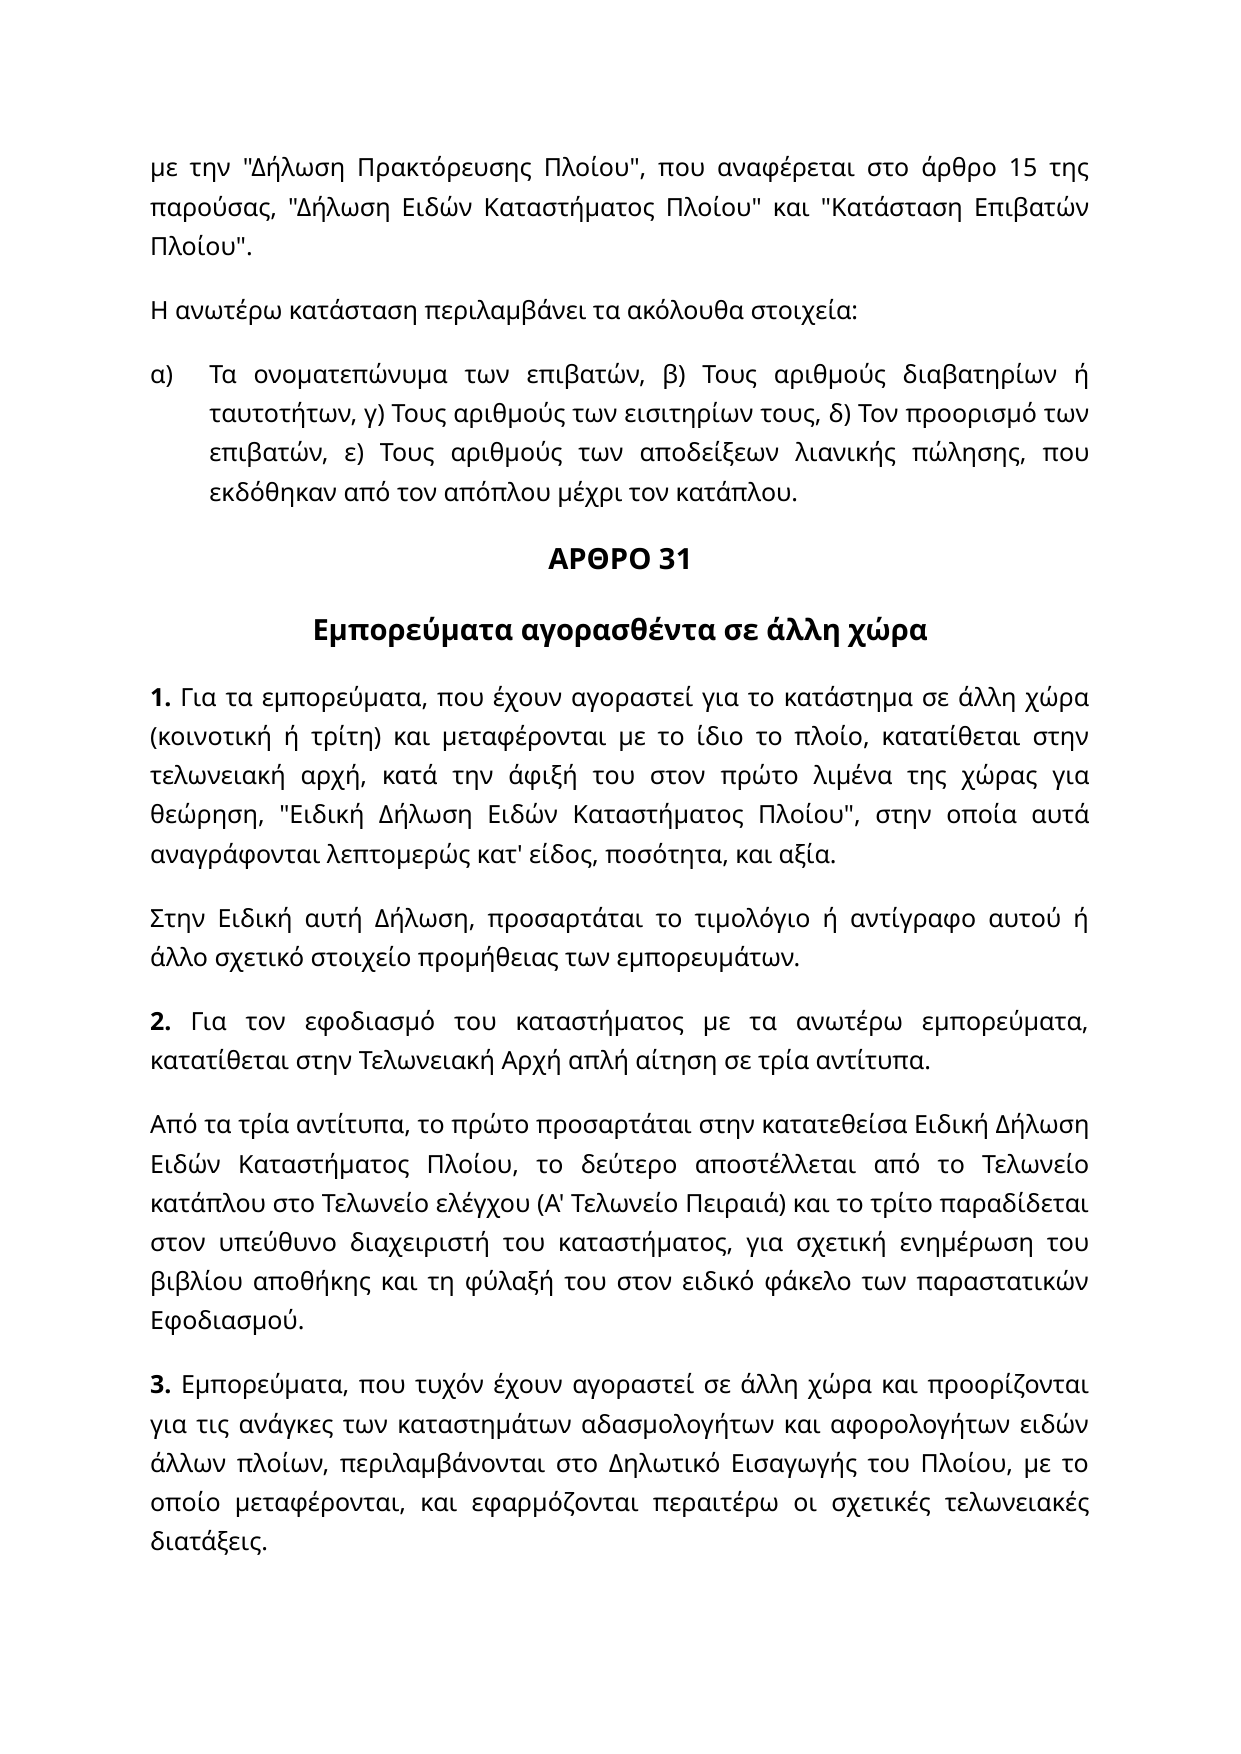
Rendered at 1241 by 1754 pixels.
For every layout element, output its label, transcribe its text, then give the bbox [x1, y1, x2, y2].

list α) Τα ονοματεπώνυμα των επιβατών, β) Τους αριθμούς διαβατηρίων ή ταυτοτήτων, γ) Τους αριθμούς των εισιτηρίων τους, δ) Τον προορισμό των επιβατών, ε) Τους αριθμούς των αποδείξεων λιανικής πώλησης, που εκδόθηκαν από τον απόπλου μέχρι τον κατάπλου. [150, 357, 1090, 508]
text 1. Για τα εμπορεύματα, που έχουν αγοραστεί για το κατάστημα σε άλλη χώρα (κοινοτική ή τρίτη) και μεταφέρονται με το ίδιο το πλοίο, κατατίθεται στην τελωνειακή αρχή, κατά την άφιξή του στον πρώτο λιμένα της χώρας για θεώρηση, "Ειδική Δήλωση Ειδών Καταστήματος Πλοίου", στην οποία αυτά αναγράφονται λεπτομερώς κατ' είδος, ποσότητα, και αξία. [150, 679, 1090, 870]
text 2. Για τον εφοδιασμό του καταστήματος με τα ανωτέρω εμπορεύματα, κατατίθεται στην Τελωνειακή Αρχή απλή αίτηση σε τρία αντίτυπα. [150, 1004, 1090, 1077]
text Η ανωτέρω κατάσταση περιλαμβάνει τα ακόλουθα στοιχεία: [150, 292, 1090, 327]
text Στην Ειδική αυτή Δήλωση, προσαρτάται το τιμολόγιο ή αντίγραφο αυτού ή άλλο σχετικό στοιχείο προμήθειας των εμπορευμάτων. [150, 900, 1090, 974]
subtitle Εμπορεύματα αγορασθέντα σε άλλη χώρα [150, 609, 1090, 649]
text Από τα τρία αντίτυπα, το πρώτο προσαρτάται στην κατατεθείσα Ειδική Δήλωση Ειδών Καταστήματος Πλοίου, το δεύτερο αποστέλλεται από το Τελωνείο κατάπλου στο Τελωνείο ελέγχου (Α' Τελωνείο Πειραιά) και το τρίτο παραδίδεται στον υπεύθυνο διαχειριστή του καταστήματος, για σχετική ενημέρωση του βιβλίου αποθήκης και τη φύλαξή του στον ειδικό φάκελο των παραστατικών Εφοδιασμού. [150, 1107, 1090, 1337]
text 3. Εμπορεύματα, που τυχόν έχουν αγοραστεί σε άλλη χώρα και προορίζονται για τις ανάγκες των καταστημάτων αδασμολογήτων και αφορολογήτων ειδών άλλων πλοίων, περιλαμβάνονται στο Δηλωτικό Εισαγωγής του Πλοίου, με το οποίο μεταφέρονται, και εφαρμόζονται περαιτέρω οι σχετικές τελωνειακές διατάξεις. [150, 1367, 1090, 1558]
subtitle ΑΡΘΡΟ 31 [150, 538, 1090, 578]
text με την "Δήλωση Πρακτόρευσης Πλοίου", που αναφέρεται στο άρθρο 15 της παρούσας, "Δήλωση Ειδών Καταστήματος Πλοίου" και "Κατάσταση Επιβατών Πλοίου". [150, 150, 1090, 262]
